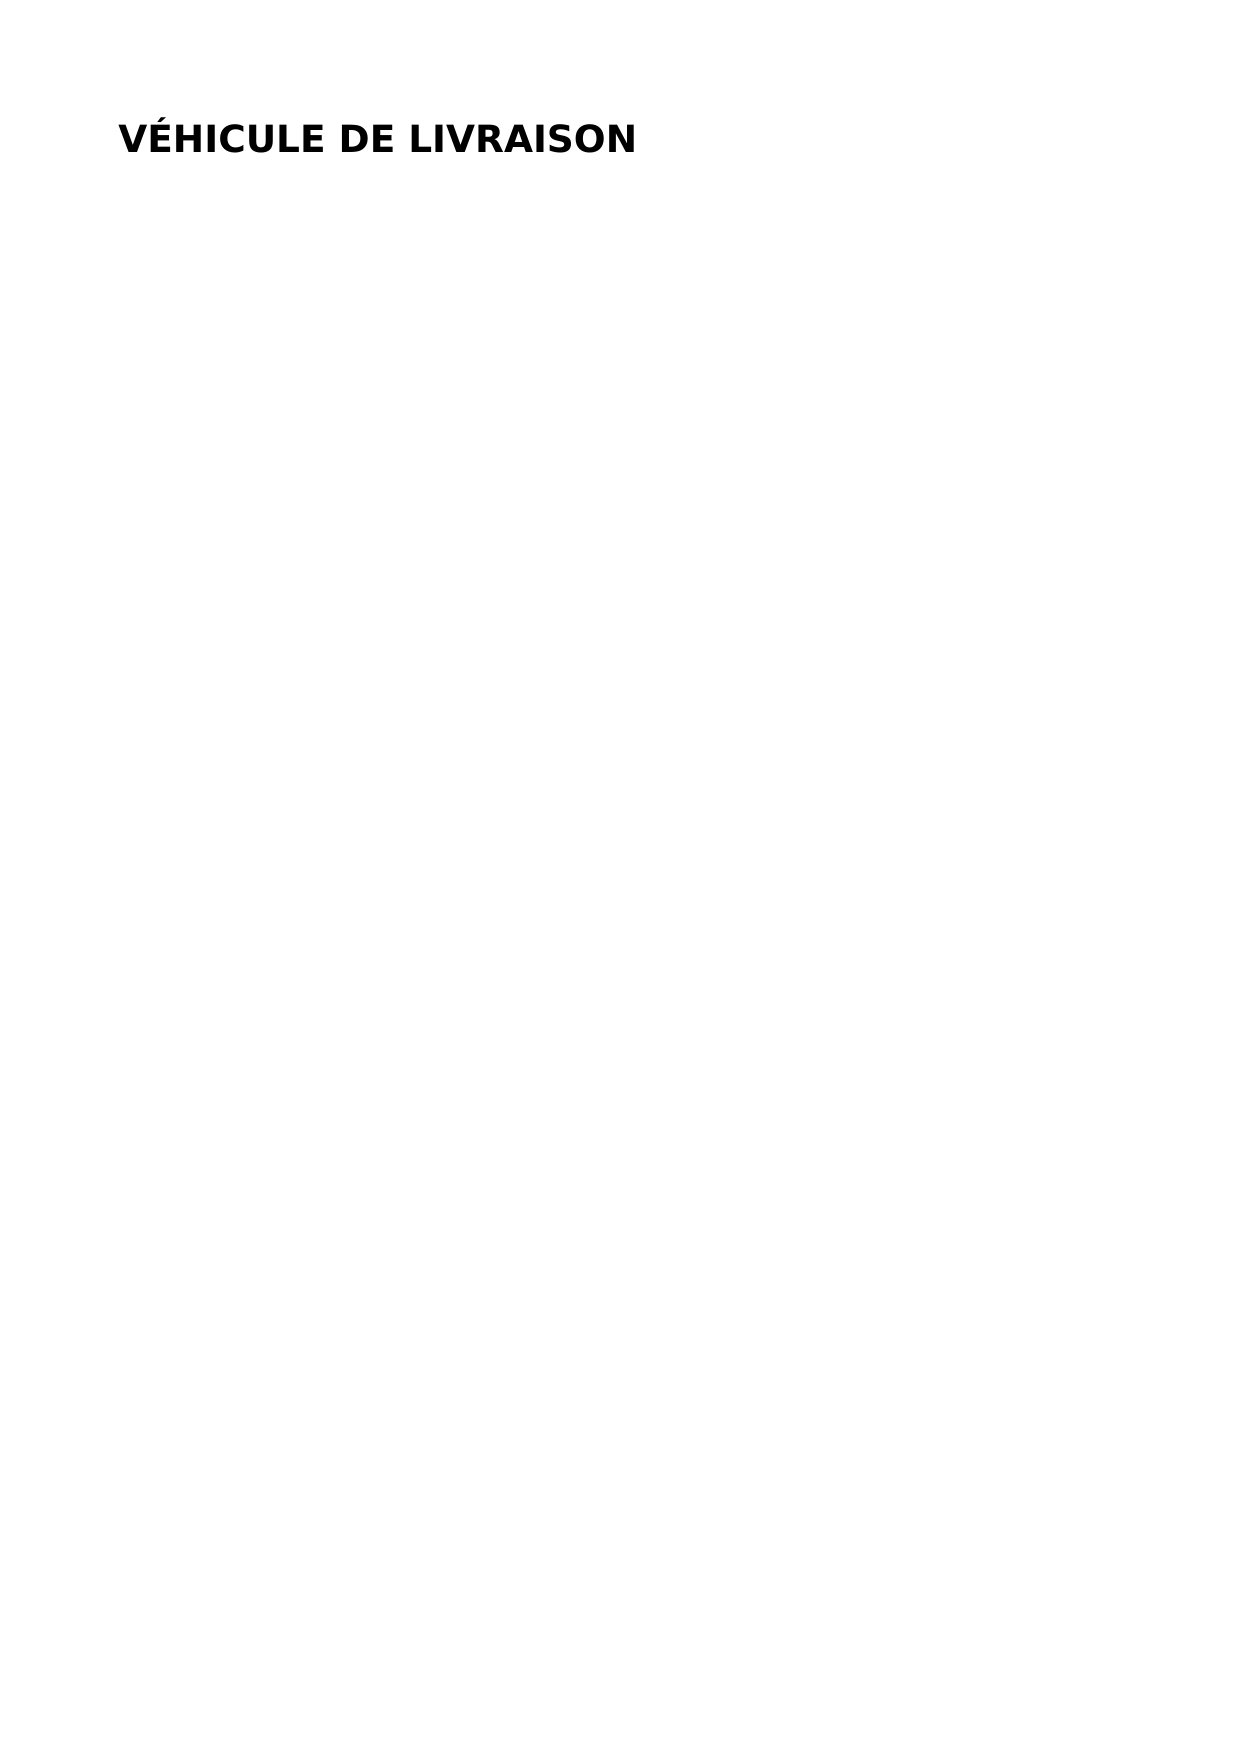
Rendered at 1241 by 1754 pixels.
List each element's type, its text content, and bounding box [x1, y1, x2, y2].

subtitle VÉHICULE DE LIVRAISON [118, 118, 1122, 162]
